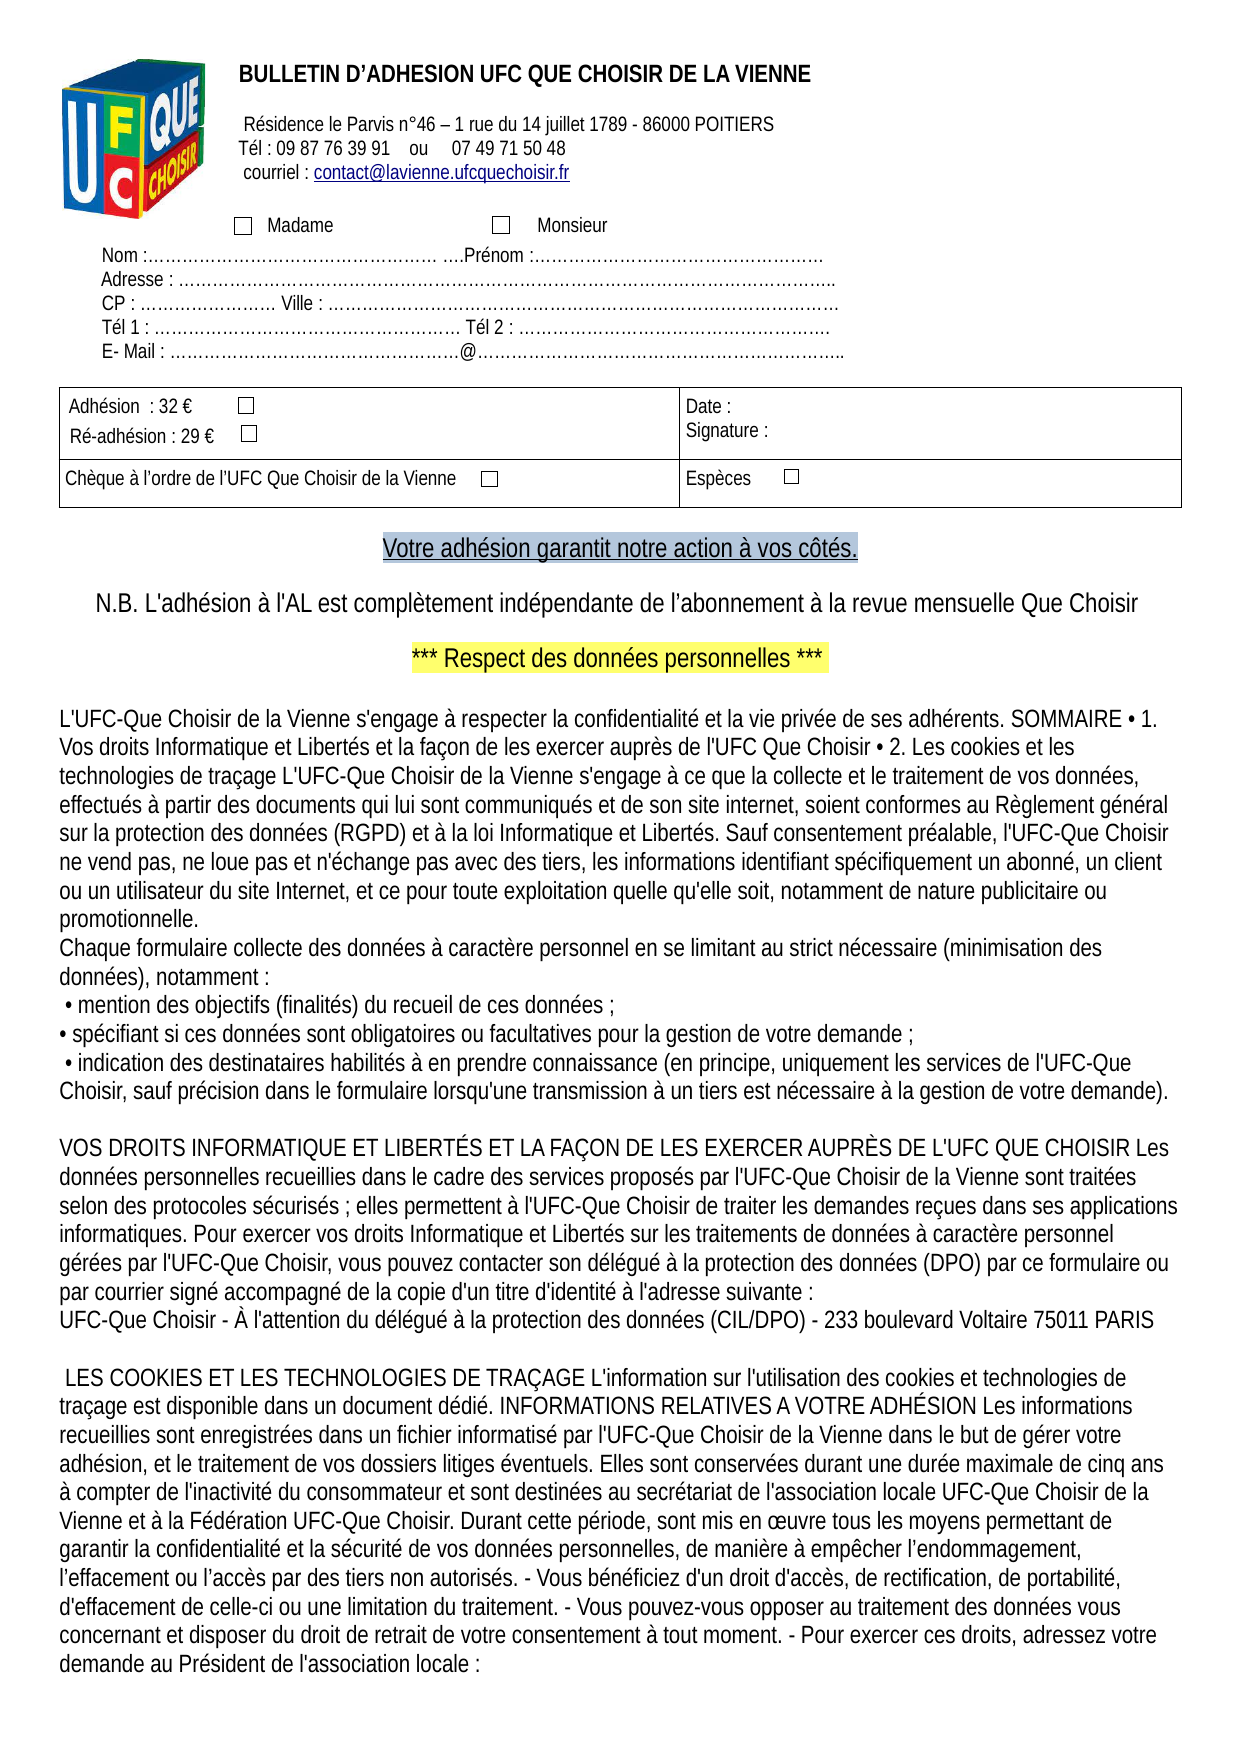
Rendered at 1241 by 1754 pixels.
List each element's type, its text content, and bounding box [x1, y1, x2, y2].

text courriel : contact@lavienne.ufcquechoisir.fr [206, 159, 1181, 183]
text VOS DROITS INFORMATIQUE ET LIBERTÉS ET LA FAÇON DE LES EXERCER AUPRÈS DE L'UFC QUE CHOISIR Les données personnelles recueillies dans le cadre des services proposés par l'UFC-Que Choisir de la Vienne sont traitées selon des protocoles sécurisés ; elles permettent à l'UFC-Que Choisir de traiter les demandes reçues dans ses applications informatiques. Pour exercer vos droits Informatique et Libertés sur les traitements de données à caractère personnel gérées par l'UFC-Que Choisir, vous pouvez contacter son délégué à la protection des données (DPO) par ce formulaire ou par courrier signé accompagné de la copie d'un titre d'identité à l'adresse suivante : [59, 1133, 1181, 1305]
picture [62, 59, 206, 219]
table_cell Chèque à l’ordre de l’UFC Que Choisir de la Vienne [60, 460, 679, 507]
text BULLETIN D’ADHESION UFC QUE CHOISIR DE LA VIENNE [206, 59, 1181, 88]
text Résidence le Parvis n°46 – 1 rue du 14 juillet 1789 - 86000 POITIERS [206, 112, 1181, 136]
text CP : …………………… Ville : ……………………………………………………………………………… [59, 291, 1181, 315]
text UFC-Que Choisir - À l'attention du délégué à la protection des données (CIL/DPO) - 233 boulevard Voltaire 75011 PARIS [59, 1305, 1181, 1334]
text Tél : 09 87 76 39 91 ou 07 49 71 50 48 [206, 136, 1181, 159]
text Madame Monsieur [59, 213, 1181, 237]
table_header Date : Signature : [680, 388, 1181, 459]
text *** Respect des données personnelles *** [59, 642, 1181, 673]
text Adresse : …………………………………………………………………………………………………….. [59, 267, 1181, 291]
text Tél 1 : ……………………………………………… Tél 2 : ………………………………………………. [59, 315, 1181, 339]
text N.B. L'adhésion à l'AL est complètement indépendante de l’abonnement à la revue mensuelle Que Choisir [59, 587, 1181, 618]
text LES COOKIES ET LES TECHNOLOGIES DE TRAÇAGE L'information sur l'utilisation des cookies et technologies de traçage est disponible dans un document dédié. INFORMATIONS RELATIVES A VOTRE ADHÉSION Les informations recueillies sont enregistrées dans un fichier informatisé par l'UFC-Que Choisir de la Vienne dans le but de gérer votre adhésion, et le traitement de vos dossiers litiges éventuels. Elles sont conservées durant une durée maximale de cinq ans à compter de l'inactivité du consommateur et sont destinées au secrétariat de l'association locale UFC-Que Choisir de la Vienne et à la Fédération UFC-Que Choisir. Durant cette période, sont mis en œuvre tous les moyens permettant de garantir la confidentialité et la sécurité de vos données personnelles, de manière à empêcher l’endommagement, l’effacement ou l’accès par des tiers non autorisés. - Vous bénéficiez d'un droit d'accès, de rectification, de portabilité, d'effacement de celle-ci ou une limitation du traitement. - Vous pouvez-vous opposer au traitement des données vous concernant et disposer du droit de retrait de votre consentement à tout moment. - Pour exercer ces droits, adressez votre demande au Président de l'association locale : [59, 1363, 1181, 1678]
text • mention des objectifs (finalités) du recueil de ces données ; [59, 990, 1181, 1019]
text Chaque formulaire collecte des données à caractère personnel en se limitant au strict nécessaire (minimisation des données), notamment : [59, 933, 1181, 990]
text E- Mail : ……………………………………………@……………………………………………………….. [59, 339, 1181, 363]
text L'UFC-Que Choisir de la Vienne s'engage à respecter la confidentialité et la vie privée de ses adhérents. SOMMAIRE • 1. Vos droits Informatique et Libertés et la façon de les exercer auprès de l'UFC Que Choisir • 2. Les cookies et les technologies de traçage L'UFC-Que Choisir de la Vienne s'engage à ce que la collecte et le traitement de vos données, effectués à partir des documents qui lui sont communiqués et de son site internet, soient conformes au Règlement général sur la protection des données (RGPD) et à la loi Informatique et Libertés. Sauf consentement préalable, l'UFC-Que Choisir ne vend pas, ne loue pas et n'échange pas avec des tiers, les informations identifiant spécifiquement un abonné, un client ou un utilisateur du site Internet, et ce pour toute exploitation quelle qu'elle soit, notamment de nature publicitaire ou promotionnelle. [59, 704, 1181, 933]
text • spécifiant si ces données sont obligatoires ou facultatives pour la gestion de votre demande ; [59, 1019, 1181, 1047]
text Nom :…………………………………………… ….Prénom :…………………………………………… [59, 243, 1181, 267]
table_header Adhésion : 32 € Ré-adhésion : 29 € [60, 388, 679, 459]
text • indication des destinataires habilités à en prendre connaissance (en principe, uniquement les services de l'UFC-Que Choisir, sauf précision dans le formulaire lorsqu'une transmission à un tiers est nécessaire à la gestion de votre demande). [59, 1047, 1181, 1105]
text Votre adhésion garantit notre action à vos côtés. [59, 532, 1181, 563]
table_cell Espèces [680, 460, 1181, 507]
